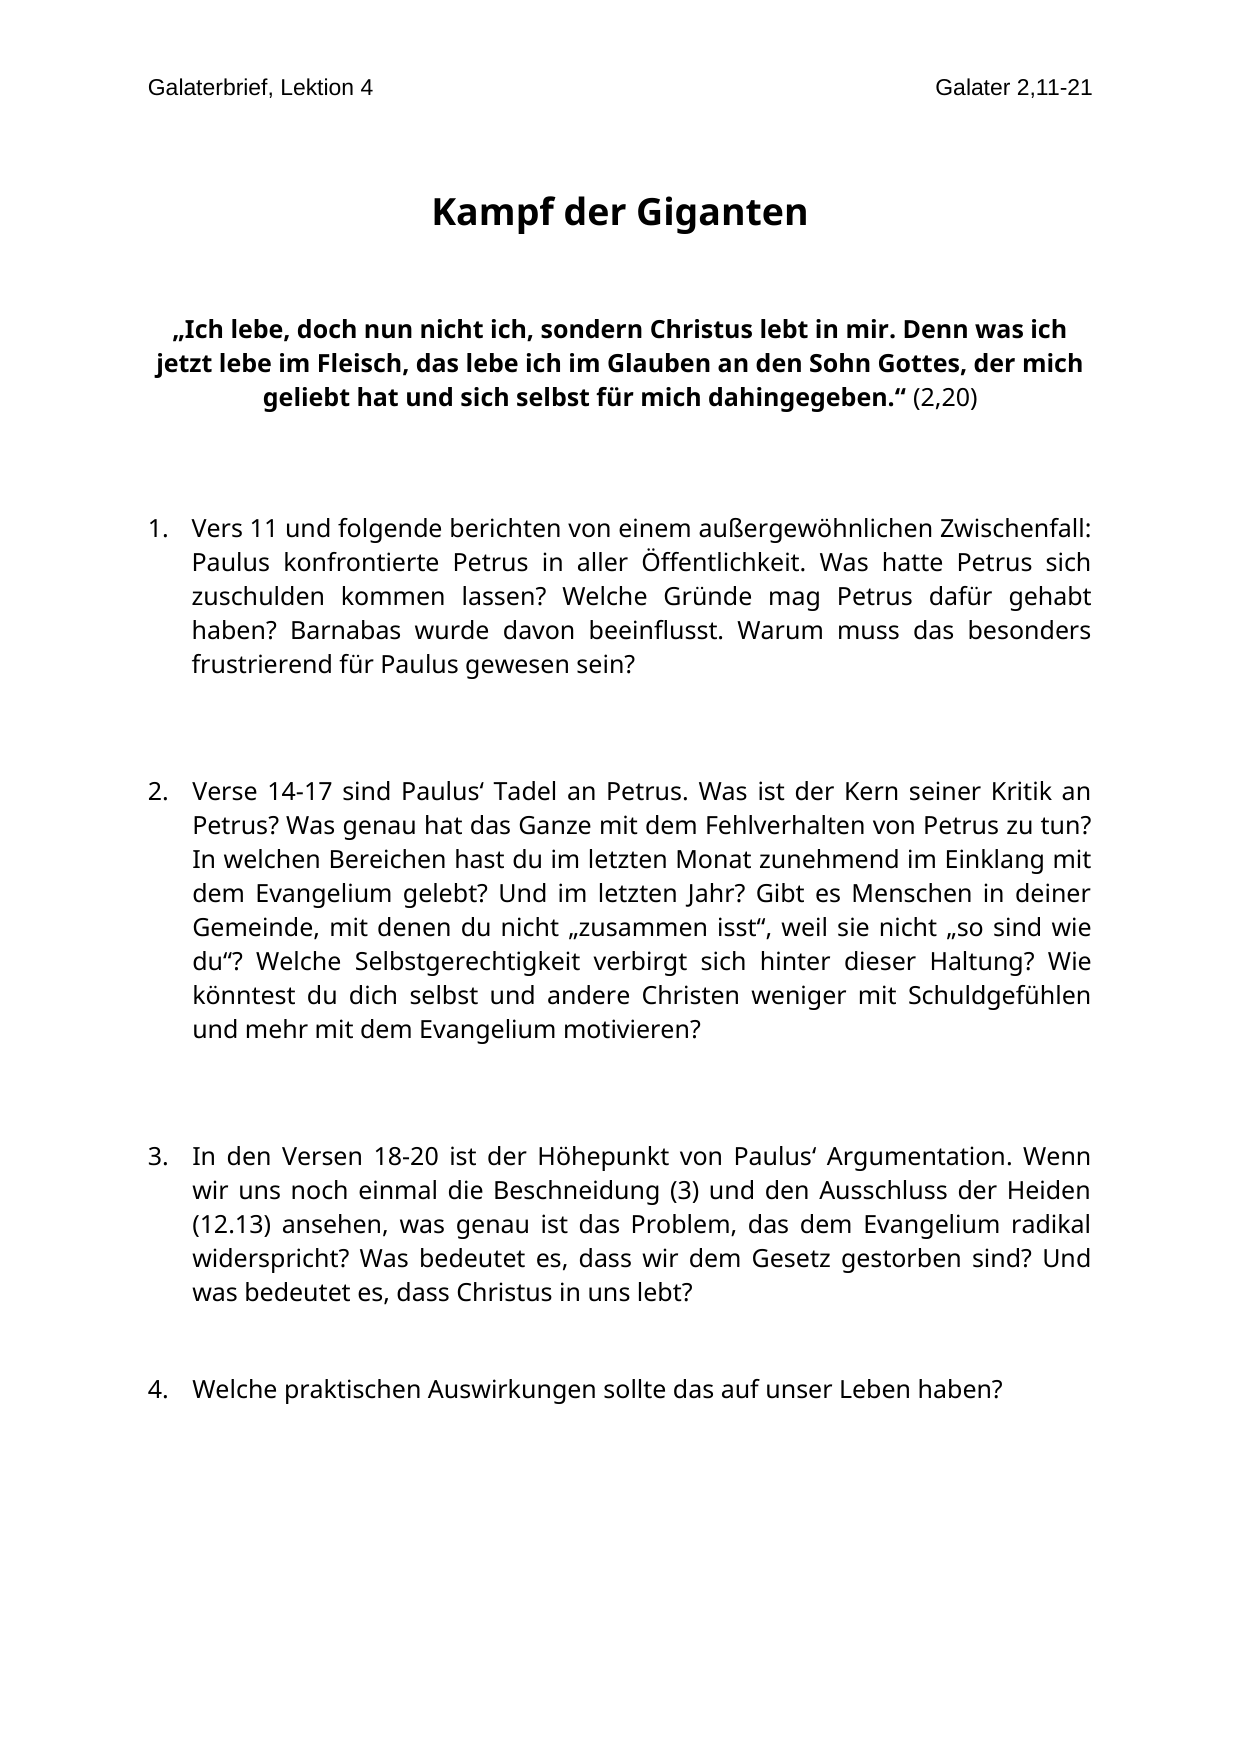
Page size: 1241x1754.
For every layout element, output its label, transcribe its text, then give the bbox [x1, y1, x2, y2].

text Kampf der Giganten [148, 185, 1092, 236]
text 3. In den Versen 18-20 ist der Höhepunkt von Paulus‘ Argumentation. Wenn wir uns noch einmal die Beschneidung (3) und den Ausschluss der Heiden (12.13) ansehen, was genau ist das Problem, das dem Evangelium radikal widerspricht? Was bedeutet es, dass wir dem Gesetz gestorben sind? Und was bedeutet es, dass Christus in uns lebt? [148, 1138, 1092, 1309]
text 4. Welche praktischen Auswirkungen sollte das auf unser Leben haben? [148, 1372, 1092, 1406]
text „Ich lebe, doch nun nicht ich, sondern Christus lebt in mir. Denn was ich jetzt lebe im Fleisch, das lebe ich im Glauben an den Sohn Gottes, der mich geliebt hat und sich selbst für mich dahingegeben.“ (2,20) [148, 311, 1092, 413]
text 2. Verse 14-17 sind Paulus‘ Tadel an Petrus. Was ist der Kern seiner Kritik an Petrus? Was genau hat das Ganze mit dem Fehlverhalten von Petrus zu tun? In welchen Bereichen hast du im letzten Monat zunehmend im Einklang mit dem Evangelium gelebt? Und im letzten Jahr? Gibt es Menschen in deiner Gemeinde, mit denen du nicht „zusammen isst“, weil sie nicht „so sind wie du“? Welche Selbstgerechtigkeit verbirgt sich hinter dieser Haltung? Wie könntest du dich selbst und andere Christen weniger mit Schuldgefühlen und mehr mit dem Evangelium motivieren? [148, 773, 1092, 1046]
list Vers 11 und folgende berichten von einem außergewöhnlichen Zwischenfall: Paulus konfrontierte Petrus in aller Öffentlichkeit. Was hatte Petrus sich zuschulden kommen lassen? Welche Gründe mag Petrus dafür gehabt haben? Barnabas wurde davon beeinflusst. Warum muss das besonders frustrierend für Paulus gewesen sein? [148, 511, 1092, 681]
